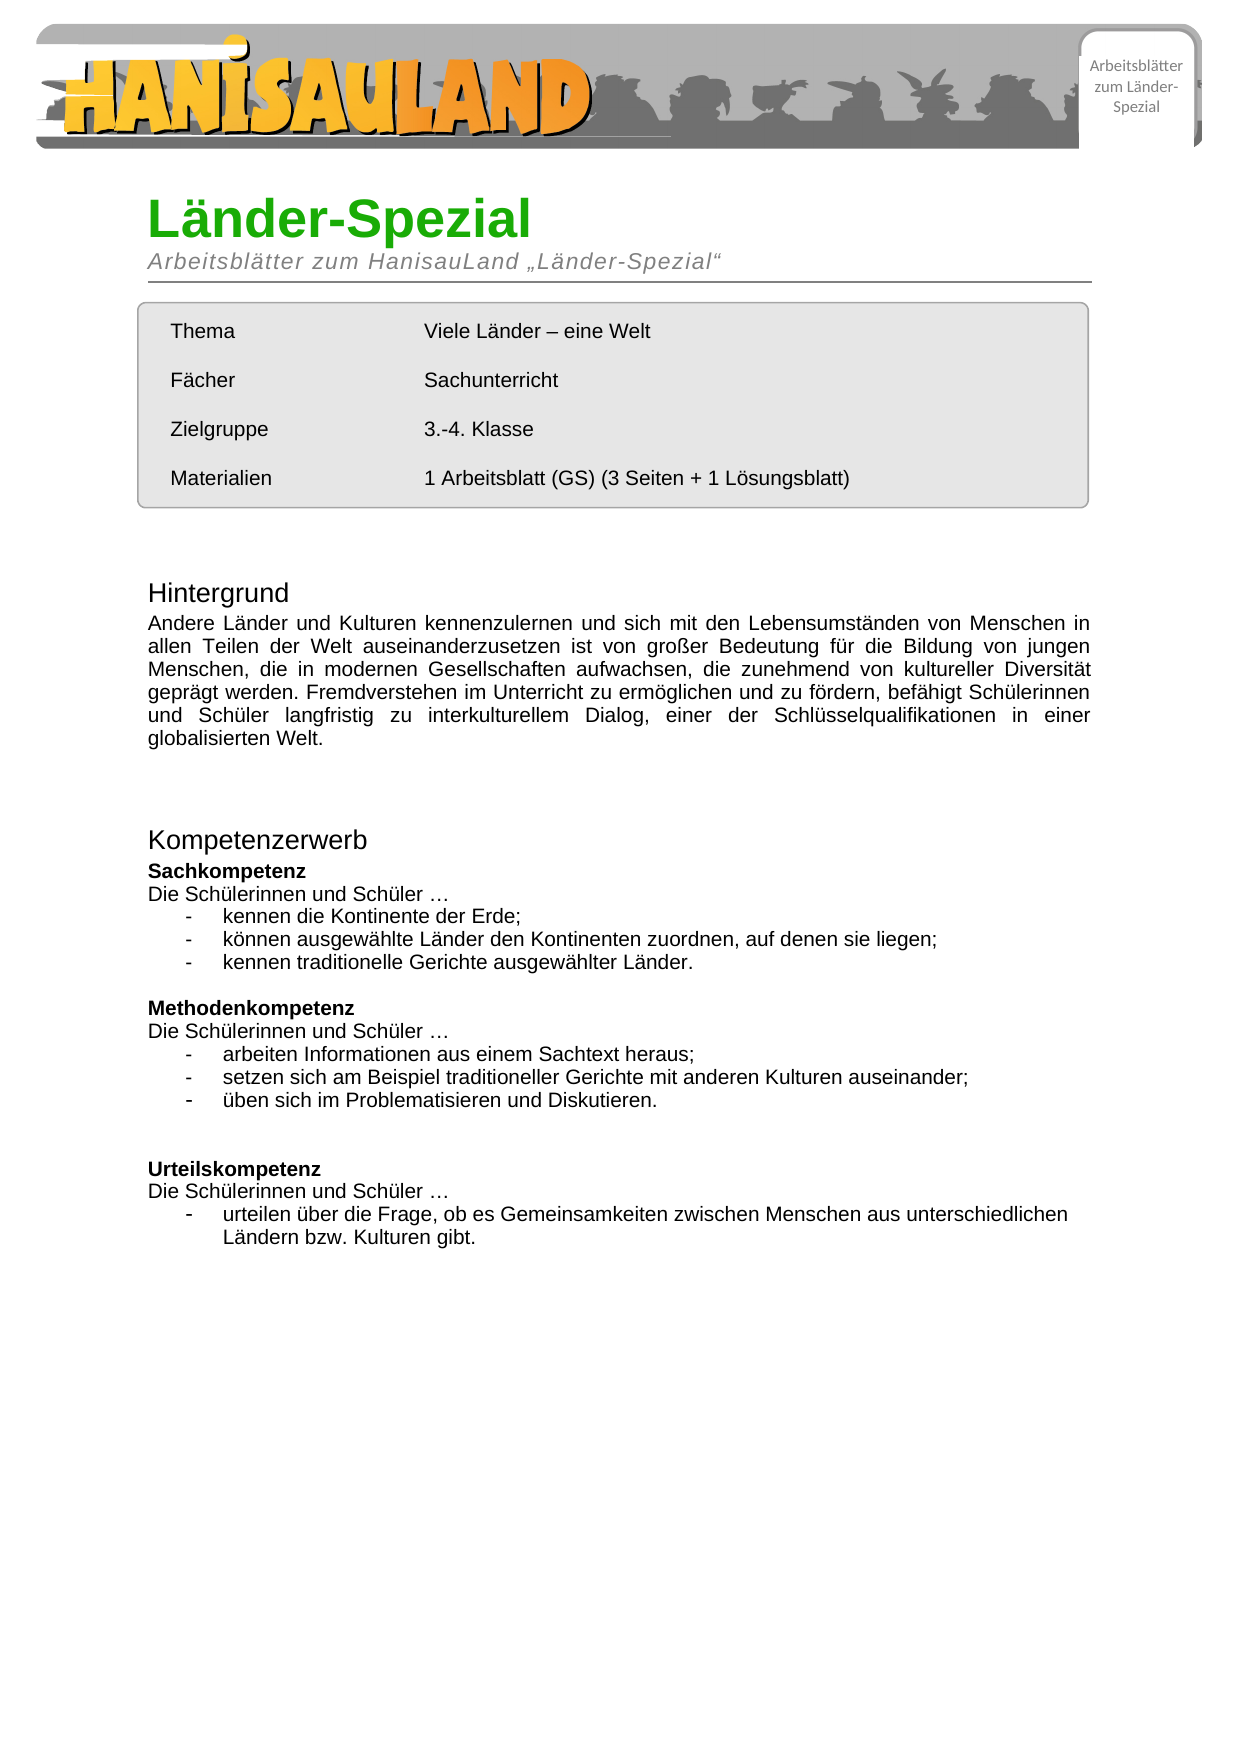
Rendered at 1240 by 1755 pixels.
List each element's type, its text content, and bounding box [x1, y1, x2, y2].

text Urteilskompetenz [148, 1158, 1092, 1181]
text Die Schülerinnen und Schüler … [148, 1020, 1092, 1043]
text Arbeitsblätter zum HanisauLand „Länder-Spezial“ [148, 248, 1092, 281]
subtitle Hintergrund [148, 577, 1092, 608]
text Die Schülerinnen und Schüler … [148, 883, 1092, 906]
list kennen die Kontinente der Erde; [185, 906, 1092, 928]
list urteilen über die Frage, ob es Gemeinsamkeiten zwischen Menschen aus unterschiedlichen Ländern bzw. Kulturen gibt. [185, 1203, 1092, 1249]
list üben sich im Problematisieren und Diskutieren. [185, 1089, 1092, 1112]
text Andere Länder und Kulturen kennenzulernen und sich mit den Lebensumständen von Menschen in allen Teilen der Welt auseinanderzusetzen ist von großer Bedeutung für die Bildung von jungen Menschen, die in modernen Gesellschaften aufwachsen, die zunehmend von kultureller Diversität geprägt werden. Fremdverstehen im Unterricht zu ermöglichen und zu fördern, befähigt Schülerinnen und Schüler langfristig zu interkulturellem Dialog, einer der Schlüsselqualifikationen in einer globalisierten Welt. [148, 612, 1092, 750]
list setzen sich am Beispiel traditioneller Gerichte mit anderen Kulturen auseinander; [185, 1066, 1092, 1089]
subtitle Länder-Spezial [148, 198, 1092, 248]
subtitle Kompetenzerwerb [148, 824, 1092, 855]
text Sachkompetenz [148, 860, 1092, 883]
text Methodenkompetenz [148, 997, 1092, 1020]
list können ausgewählte Länder den Kontinenten zuordnen, auf denen sie liegen; [185, 928, 1092, 951]
list arbeiten Informationen aus einem Sachtext heraus; [185, 1043, 1092, 1066]
text Die Schülerinnen und Schüler … [148, 1181, 1092, 1203]
list kennen traditionelle Gerichte ausgewählter Länder. [185, 951, 1092, 974]
